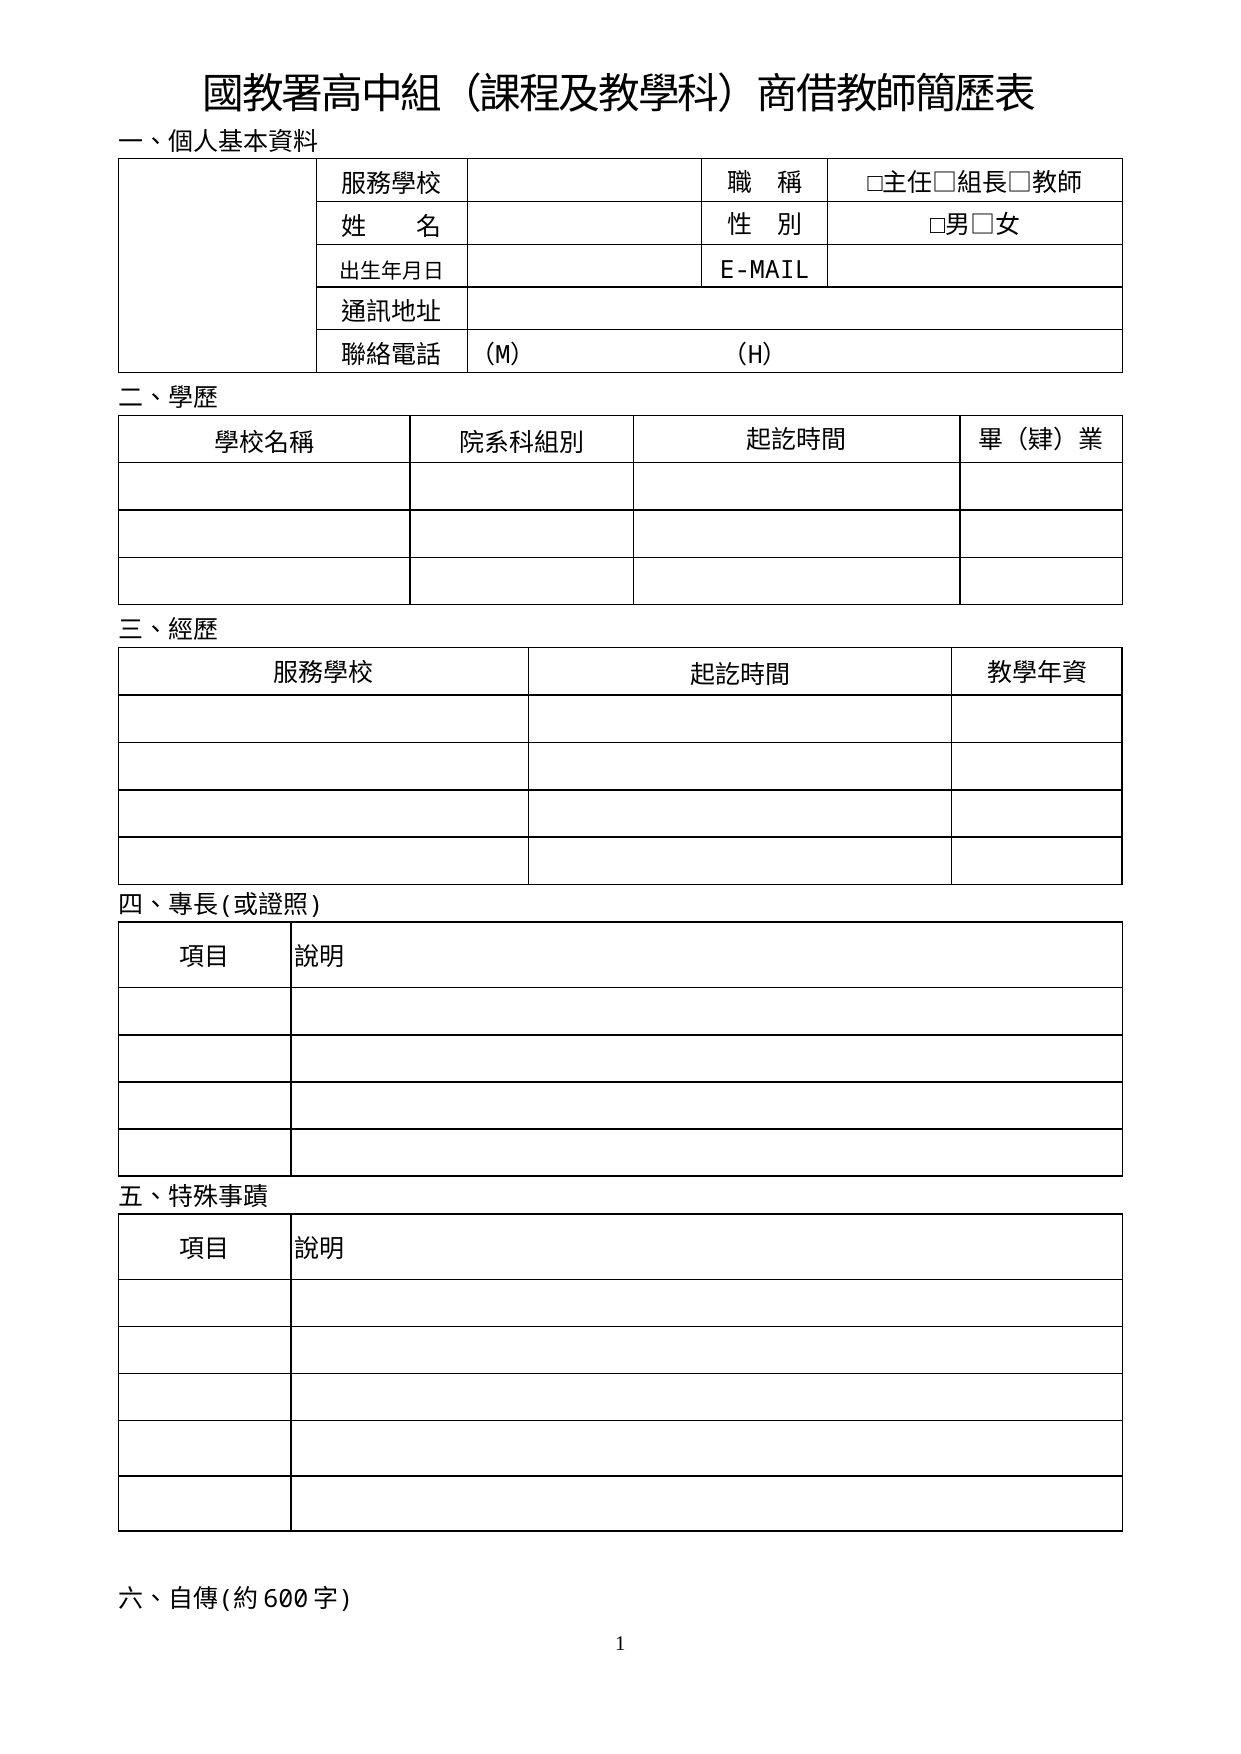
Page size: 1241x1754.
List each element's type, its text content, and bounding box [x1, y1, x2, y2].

table_cell [634, 511, 959, 556]
text 二、學歷 [118, 373, 1122, 414]
table_cell [119, 1036, 290, 1081]
table_cell 姓 名 [317, 202, 467, 244]
table_cell [119, 1477, 290, 1530]
table_cell [119, 988, 290, 1034]
table_header 項目 [119, 1215, 290, 1278]
table_cell [119, 1280, 290, 1326]
table_header 院系科組別 [411, 416, 633, 462]
table_cell [292, 988, 1122, 1034]
text 一、個人基本資料 [118, 117, 1122, 158]
table_cell [119, 1421, 290, 1475]
table_cell [411, 463, 633, 509]
table_cell [411, 511, 633, 556]
text 三、經歷 [118, 605, 1122, 647]
table_cell [634, 558, 959, 604]
table_cell （M） （H） [468, 330, 1122, 372]
table_cell [119, 1374, 290, 1420]
table_cell [529, 791, 951, 836]
table_cell [529, 838, 951, 883]
table_header 服務學校 [317, 159, 467, 201]
table_cell [292, 1327, 1122, 1373]
table_cell [529, 696, 951, 742]
table_header 職 稱 [702, 159, 827, 201]
table_cell [961, 511, 1122, 556]
table_cell [119, 1327, 290, 1373]
table_cell [468, 288, 1122, 329]
table_header □主任□組長□教師 [828, 159, 1122, 201]
table_header 項目 [119, 923, 290, 987]
text 四、專長(或證照) [118, 885, 1122, 921]
table_cell [828, 245, 1122, 286]
table_header 起訖時間 [529, 648, 951, 694]
table_cell [292, 1130, 1122, 1175]
table_cell 聯絡電話 [317, 330, 467, 372]
table_cell 性 別 [702, 202, 827, 244]
table_cell [119, 838, 528, 883]
table_cell [119, 696, 528, 742]
table_cell [952, 696, 1121, 742]
table_header [119, 159, 316, 372]
text 國教署高中組（課程及教學科）商借教師簡歷表 [118, 75, 1122, 117]
table_cell [952, 743, 1121, 789]
text 五、特殊事蹟 [118, 1177, 1122, 1213]
table_cell [119, 791, 528, 836]
table_cell [411, 558, 633, 604]
table_cell [292, 1036, 1122, 1081]
table_cell [529, 743, 951, 789]
table_cell [119, 1083, 290, 1128]
table_cell [119, 743, 528, 789]
table_cell [292, 1421, 1122, 1475]
table_cell 出生年月日 [317, 245, 467, 286]
table_cell [292, 1477, 1122, 1530]
table_cell [634, 463, 959, 509]
text 六、自傳(約600字) [118, 1578, 1122, 1614]
table_header 起訖時間 年月日～年月日 年月日～年月日 [634, 416, 959, 462]
table_header 服務學校 [119, 648, 528, 694]
table_cell [119, 511, 409, 556]
table_header 教學年資 [952, 648, 1121, 694]
table_cell [961, 558, 1122, 604]
table_header 學校名稱 [119, 416, 409, 462]
table_cell [961, 463, 1122, 509]
table_header 畢（肄）業 [961, 416, 1122, 462]
table_cell 通訊地址 [317, 288, 467, 329]
table_header [468, 159, 701, 201]
table_header 說明 [292, 1215, 1122, 1278]
table_header 說明 [292, 923, 1122, 987]
table_cell [292, 1374, 1122, 1420]
table_cell [952, 838, 1121, 883]
table_cell [119, 558, 409, 604]
table_cell [468, 245, 701, 286]
table_cell [119, 1130, 290, 1175]
table_cell [468, 202, 701, 244]
table_cell [119, 463, 409, 509]
table_cell [292, 1083, 1122, 1128]
table_cell [952, 791, 1121, 836]
table_cell [292, 1280, 1122, 1326]
table_cell □男□女 [828, 202, 1122, 244]
table_cell E-MAIL [702, 245, 827, 286]
